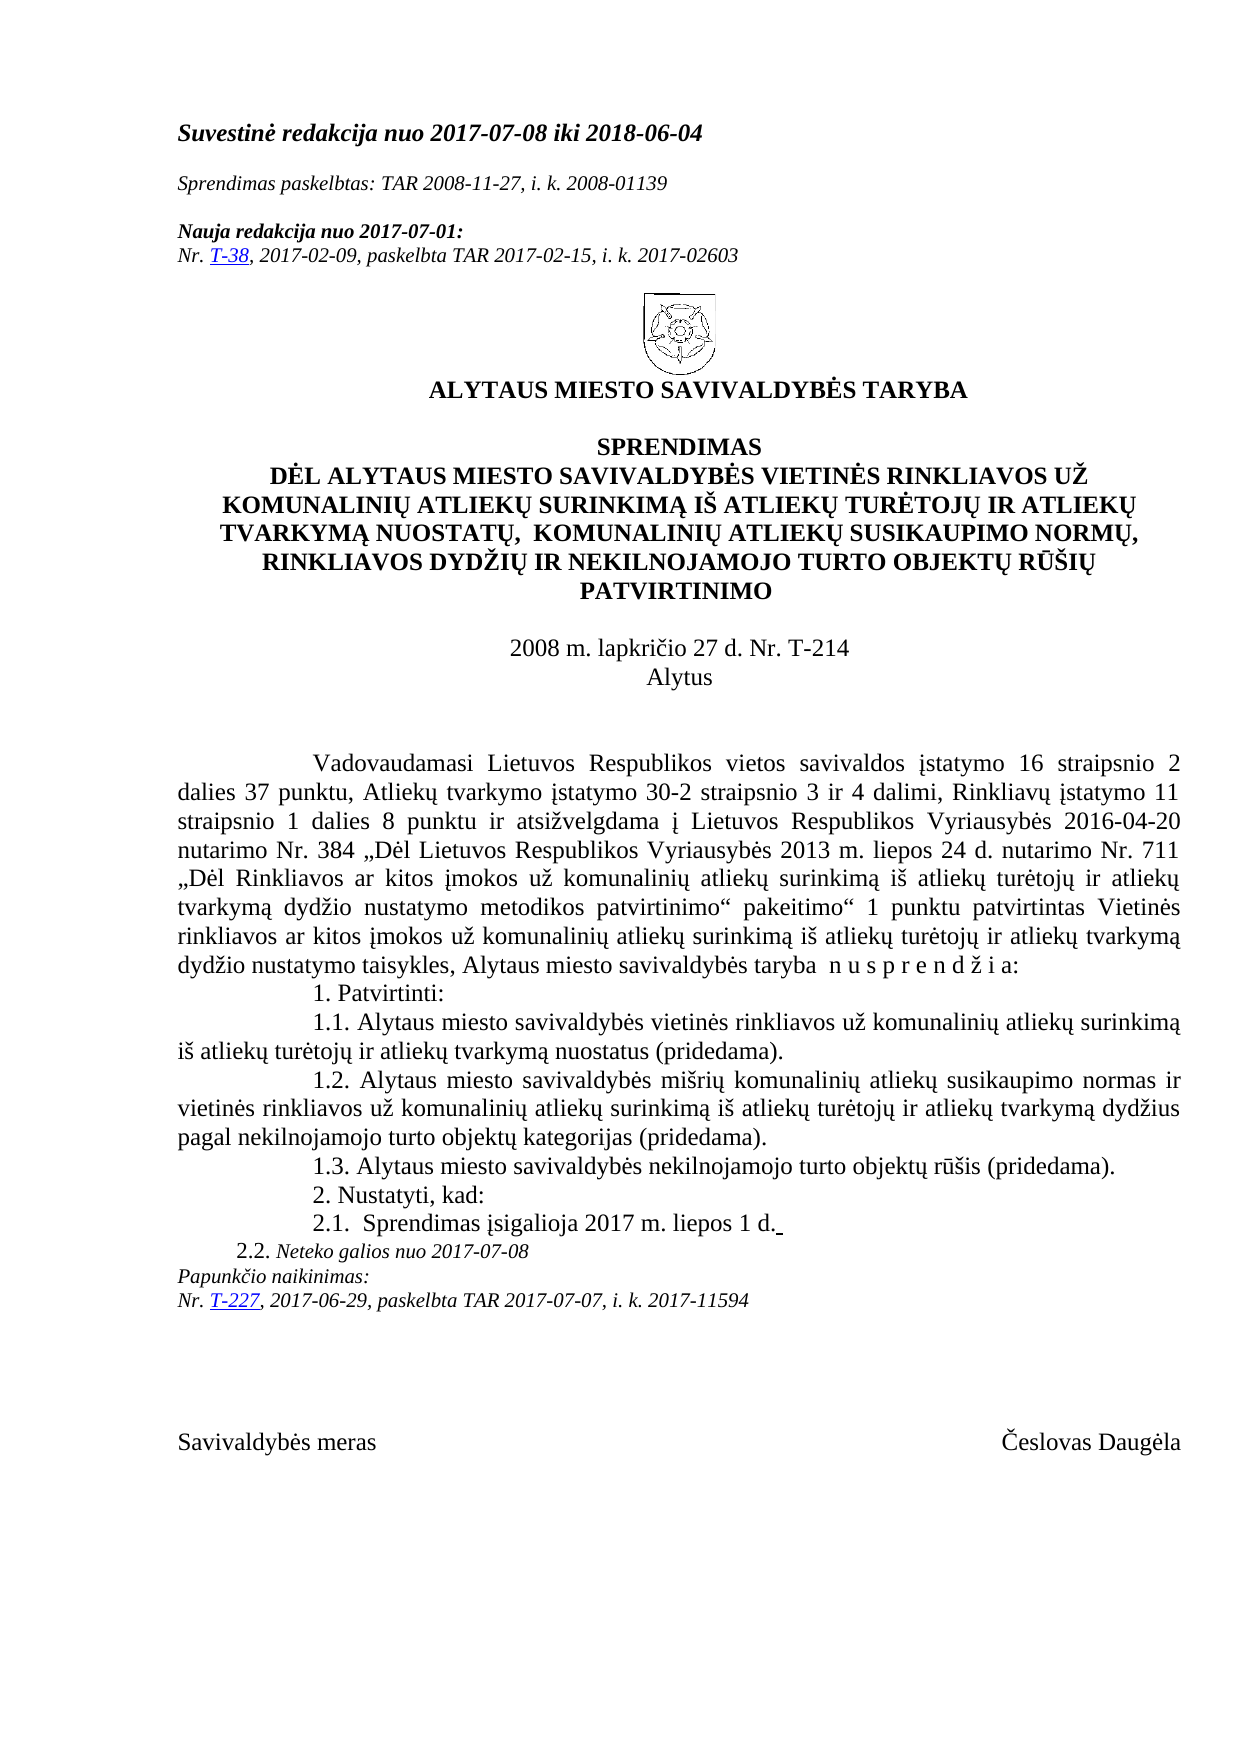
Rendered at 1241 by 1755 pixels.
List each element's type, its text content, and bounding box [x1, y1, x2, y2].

text Vadovaudamasi Lietuvos Respublikos vietos savivaldos įstatymo 16 straipsnio 2 dalies 37 punktu, Atliekų tvarkymo įstatymo 30-2 straipsnio 3 ir 4 dalimi, Rinkliavų įstatymo 11 straipsnio 1 dalies 8 punktu ir atsižvelgdama į Lietuvos Respublikos Vyriausybės 2016-04-20 nutarimo Nr. 384 „Dėl Lietuvos Respublikos Vyriausybės 2013 m. liepos 24 d. nutarimo Nr. 711 „Dėl Rinkliavos ar kitos įmokos už komunalinių atliekų surinkimą iš atliekų turėtojų ir atliekų tvarkymą dydžio nustatymo metodikos patvirtinimo“ pakeitimo“ 1 punktu patvirtintas Vietinės rinkliavos ar kitos įmokos už komunalinių atliekų surinkimą iš atliekų turėtojų ir atliekų tvarkymą dydžio nustatymo taisykles, Alytaus miesto savivaldybės taryba n u s p r e n d ž i a: [177, 748, 1181, 978]
text Savivaldybės meras Česlovas Daugėla [177, 1427, 1181, 1456]
text 1. Patvirtinti: [177, 978, 1181, 1007]
text Nr. T-38, 2017-02-09, paskelbta TAR 2017-02-15, i. k. 2017-02603 [177, 243, 1181, 267]
text Nr. T-227, 2017-06-29, paskelbta TAR 2017-07-07, i. k. 2017-11594 [177, 1288, 1181, 1312]
text 1.3. Alytaus miesto savivaldybės nekilnojamojo turto objektų rūšis (pridedama). [177, 1151, 1181, 1180]
text 2008 m. lapkričio 27 d. Nr. T-214 [177, 633, 1181, 662]
text Sprendimas paskelbtas: TAR 2008-11-27, i. k. 2008-01139 [177, 171, 1181, 195]
text SPRENDIMAS [177, 432, 1181, 461]
text Nauja redakcija nuo 2017-07-01: [177, 219, 1181, 243]
text 1.2. Alytaus miesto savivaldybės mišrių komunalinių atliekų susikaupimo normas ir vietinės rinkliavos už komunalinių atliekų surinkimą iš atliekų turėtojų ir atliekų tvarkymą dydžius pagal nekilnojamojo turto objektų kategorijas (pridedama). [177, 1065, 1181, 1151]
text 2.2. Neteko galios nuo 2017-07-08 [177, 1237, 1181, 1264]
text DĖL ALYTAUS MIESTO SAVIVALDYBĖS VIETINĖS RINKLIAVOS UŽ KOMUNALINIŲ ATLIEKŲ SURINKIMĄ IŠ ATLIEKŲ TURĖTOJŲ IR ATLIEKŲ TVARKYMĄ NUOSTATŲ, KOMUNALINIŲ ATLIEKŲ SUSIKAUPIMO NORMŲ, RINKLIAVOS DYDŽIŲ IR NEKILNOJAMOJO TURTO OBJEKTŲ RŪŠIŲ PATVIRTINIMO [177, 461, 1181, 605]
text 2.1. Sprendimas įsigalioja 2017 m. liepos 1 d. [177, 1208, 1181, 1237]
text 1.1. Alytaus miesto savivaldybės vietinės rinkliavos už komunalinių atliekų surinkimą iš atliekų turėtojų ir atliekų tvarkymą nuostatus (pridedama). [177, 1007, 1181, 1065]
text Suvestinė redakcija nuo 2017-07-08 iki 2018-06-04 [177, 118, 1181, 147]
text Papunkčio naikinimas: [177, 1264, 1181, 1288]
text ALYTAUS MIESTO SAVIVALDYBĖS TARYBA [177, 375, 1181, 403]
text 2. Nustatyti, kad: [177, 1180, 1181, 1208]
text Alytus [177, 662, 1181, 691]
